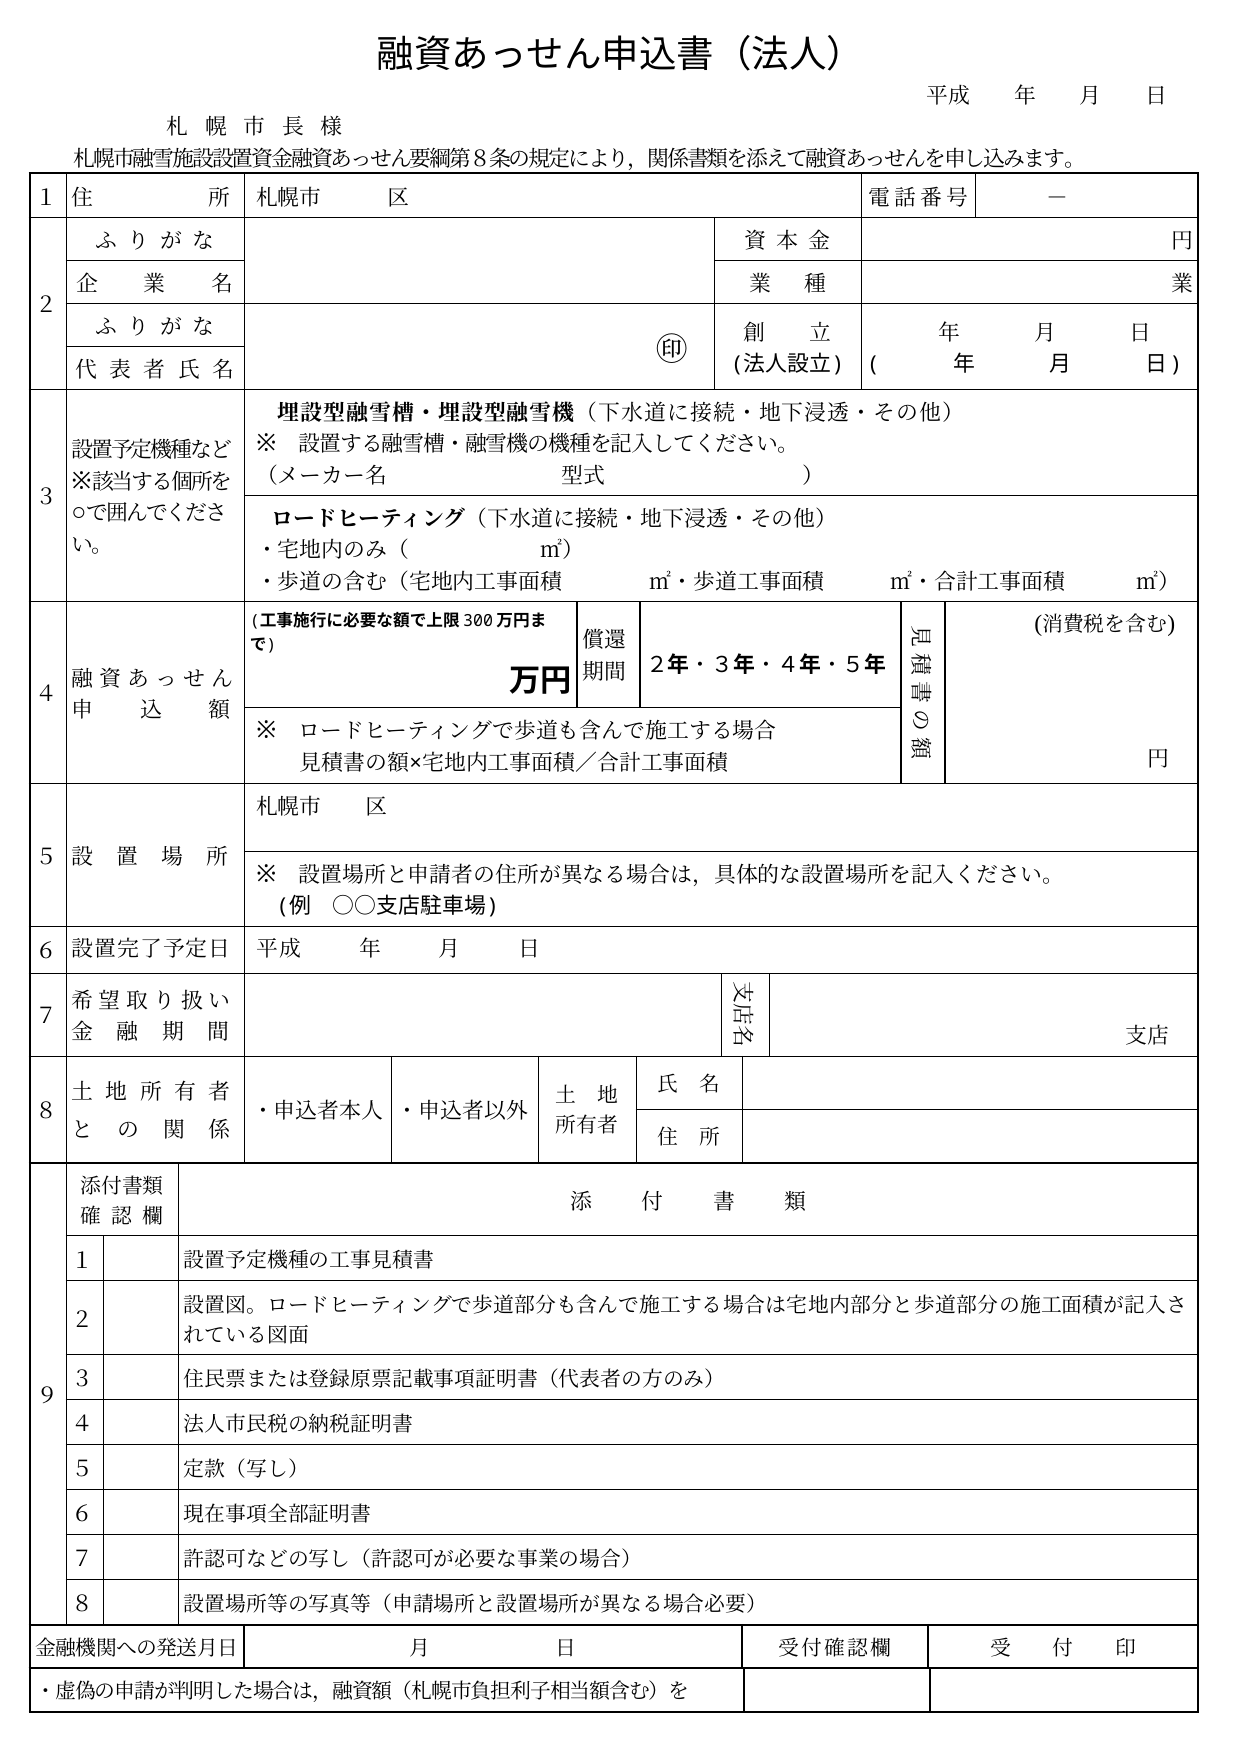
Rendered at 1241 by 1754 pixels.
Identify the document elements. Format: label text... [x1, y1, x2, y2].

table_cell 見積書の額 [902, 602, 944, 783]
text 融資あっせん申込書（法人） [29, 24, 1211, 78]
table_cell ２ [67, 1281, 103, 1354]
table_cell 許認可などの写し（許認可が必要な事業の場合） [179, 1535, 1197, 1579]
table_cell 氏 名 [637, 1057, 742, 1109]
table_cell ・申込者以外 [392, 1057, 538, 1162]
table_cell [245, 974, 721, 1056]
table_cell [743, 1057, 1197, 1109]
table_cell [104, 1281, 178, 1354]
table_cell [104, 1400, 178, 1444]
table_cell 融資あっせん 申 込 額 [67, 602, 244, 783]
table_cell 土 地 所有者 [539, 1057, 636, 1162]
table_cell ２ [31, 218, 66, 389]
table_cell (消費税を含む) [946, 602, 1197, 707]
table_cell ※ ロードヒーティングで歩道も含んで施工する場合 見積書の額×宅地内工事面積／合計工事面積 [245, 708, 900, 783]
table_cell ８ [67, 1580, 103, 1624]
table_cell ロードヒーティング（下水道に接続・地下浸透・その他） ・宅地内のみ（ ㎡） ・歩道の含む（宅地内工事面積 ㎡・歩道工事面積 ㎡・合計工事面積 ㎡） [245, 496, 1197, 601]
table_header １ [31, 174, 66, 217]
table_cell 資本金 [715, 218, 861, 260]
table_cell 企 業 名 [67, 261, 244, 303]
table_cell (工事施行に必要な額で上限300万円まで) 万円 [245, 602, 576, 707]
table_cell ２年・３年・４年・５年 [641, 602, 900, 707]
table_cell 土地所有者 と の 関 係 [67, 1057, 244, 1162]
table_cell 受付確認欄 [743, 1626, 927, 1667]
table_cell 創 立 (法人設立) [715, 304, 861, 389]
table_cell 代表者氏名 [67, 347, 244, 389]
table_cell ・申込者本人 [245, 1057, 391, 1162]
table_cell [104, 1580, 178, 1624]
table_cell ９ [31, 1164, 66, 1624]
table_cell 設置完了予定日 [67, 927, 244, 973]
table_cell ㊞ [245, 304, 714, 389]
table_cell [104, 1535, 178, 1579]
table_cell 設置図。ロードヒーティングで歩道部分も含んで施工する場合は宅地内部分と歩道部分の施工面積が記入されている図面 [179, 1281, 1197, 1354]
table_header 住 所 [67, 174, 244, 217]
table_header 札幌市 区 [245, 174, 861, 217]
table_cell 添 付 書 類 [179, 1164, 1197, 1235]
text 札幌市融雪施設設置資金融資あっせん要綱第８条の規定により，関係書類を添えて融資あっせんを申し込みます。 [29, 141, 1211, 172]
table_cell 現在事項全部証明書 [179, 1490, 1197, 1534]
table_cell 業 種 [715, 261, 861, 303]
table_cell ７ [31, 974, 66, 1056]
table_cell 年 月 日 ( 年 月 日) [862, 304, 1197, 389]
table_header － [976, 174, 1197, 217]
table_cell 設 置 場 所 [67, 784, 244, 926]
table_cell 埋設型融雪槽・埋設型融雪機（下水道に接続・地下浸透・その他） ※ 設置する融雪槽・融雪機の機種を記入してください。 （メーカー名 型式 ） [245, 390, 1197, 495]
table_header ・虚偽の申請が判明した場合は，融資額（札幌市負担利子相当額含む）を [31, 1669, 743, 1711]
table_cell 定款（写し） [179, 1445, 1197, 1489]
table_cell 住民票または登録原票記載事項証明書（代表者の方のみ） [179, 1355, 1197, 1399]
table_cell ５ [31, 784, 66, 926]
table_cell [245, 218, 714, 303]
table_cell [104, 1490, 178, 1534]
table_cell ６ [67, 1490, 103, 1534]
table_cell 業 [862, 261, 1197, 303]
table_cell １ [67, 1236, 103, 1280]
table_cell ４ [31, 602, 66, 783]
table_cell ３ [31, 390, 66, 601]
table_header 電話番号 [862, 174, 975, 217]
table_cell ５ [67, 1445, 103, 1489]
table_cell [104, 1355, 178, 1399]
table_cell [104, 1445, 178, 1489]
table_cell 受 付 印 [929, 1626, 1197, 1667]
table_cell [743, 1110, 1197, 1162]
table_cell 平成 年 月 日 [245, 927, 1197, 973]
table_cell ふりがな [67, 304, 244, 346]
table_header [745, 1669, 929, 1711]
table_cell 添付書類 確認欄 [67, 1164, 178, 1235]
table_cell 設置予定機種の工事見積書 [179, 1236, 1197, 1280]
table_cell 設置予定機種など ※該当する個所を ○で囲んでください。 [67, 390, 244, 601]
table_cell 住 所 [637, 1110, 742, 1162]
table_cell 設置場所等の写真等（申請場所と設置場所が異なる場合必要） [179, 1580, 1197, 1624]
table_cell ふりがな [67, 218, 244, 260]
table_cell 金融機関への発送月日 [31, 1626, 243, 1667]
text 平成 年 月 日 [29, 78, 1211, 109]
table_cell ６ [31, 927, 66, 973]
table_cell ７ [67, 1535, 103, 1579]
table_cell ３ [67, 1355, 103, 1399]
table_cell 希望取り扱い 金 融 期 間 [67, 974, 244, 1056]
table_cell 支店名 [722, 974, 769, 1056]
table_header [931, 1669, 1197, 1711]
table_cell 支店 [770, 974, 1197, 1056]
table_cell ８ [31, 1057, 66, 1162]
table_cell ※ 設置場所と申請者の住所が異なる場合は，具体的な設置場所を記入ください。 (例 ○○支店駐車場) [245, 852, 1197, 926]
table_cell 円 [946, 707, 1197, 783]
table_cell 月 日 [245, 1626, 741, 1667]
table_cell [104, 1236, 178, 1280]
table_cell 法人市民税の納税証明書 [179, 1400, 1197, 1444]
table_cell 円 [862, 218, 1197, 260]
table_cell 札幌市 区 [245, 784, 1197, 851]
table_cell 償還 期間 [578, 602, 639, 707]
table_cell ４ [67, 1400, 103, 1444]
text 札幌市長様 [29, 109, 1211, 141]
